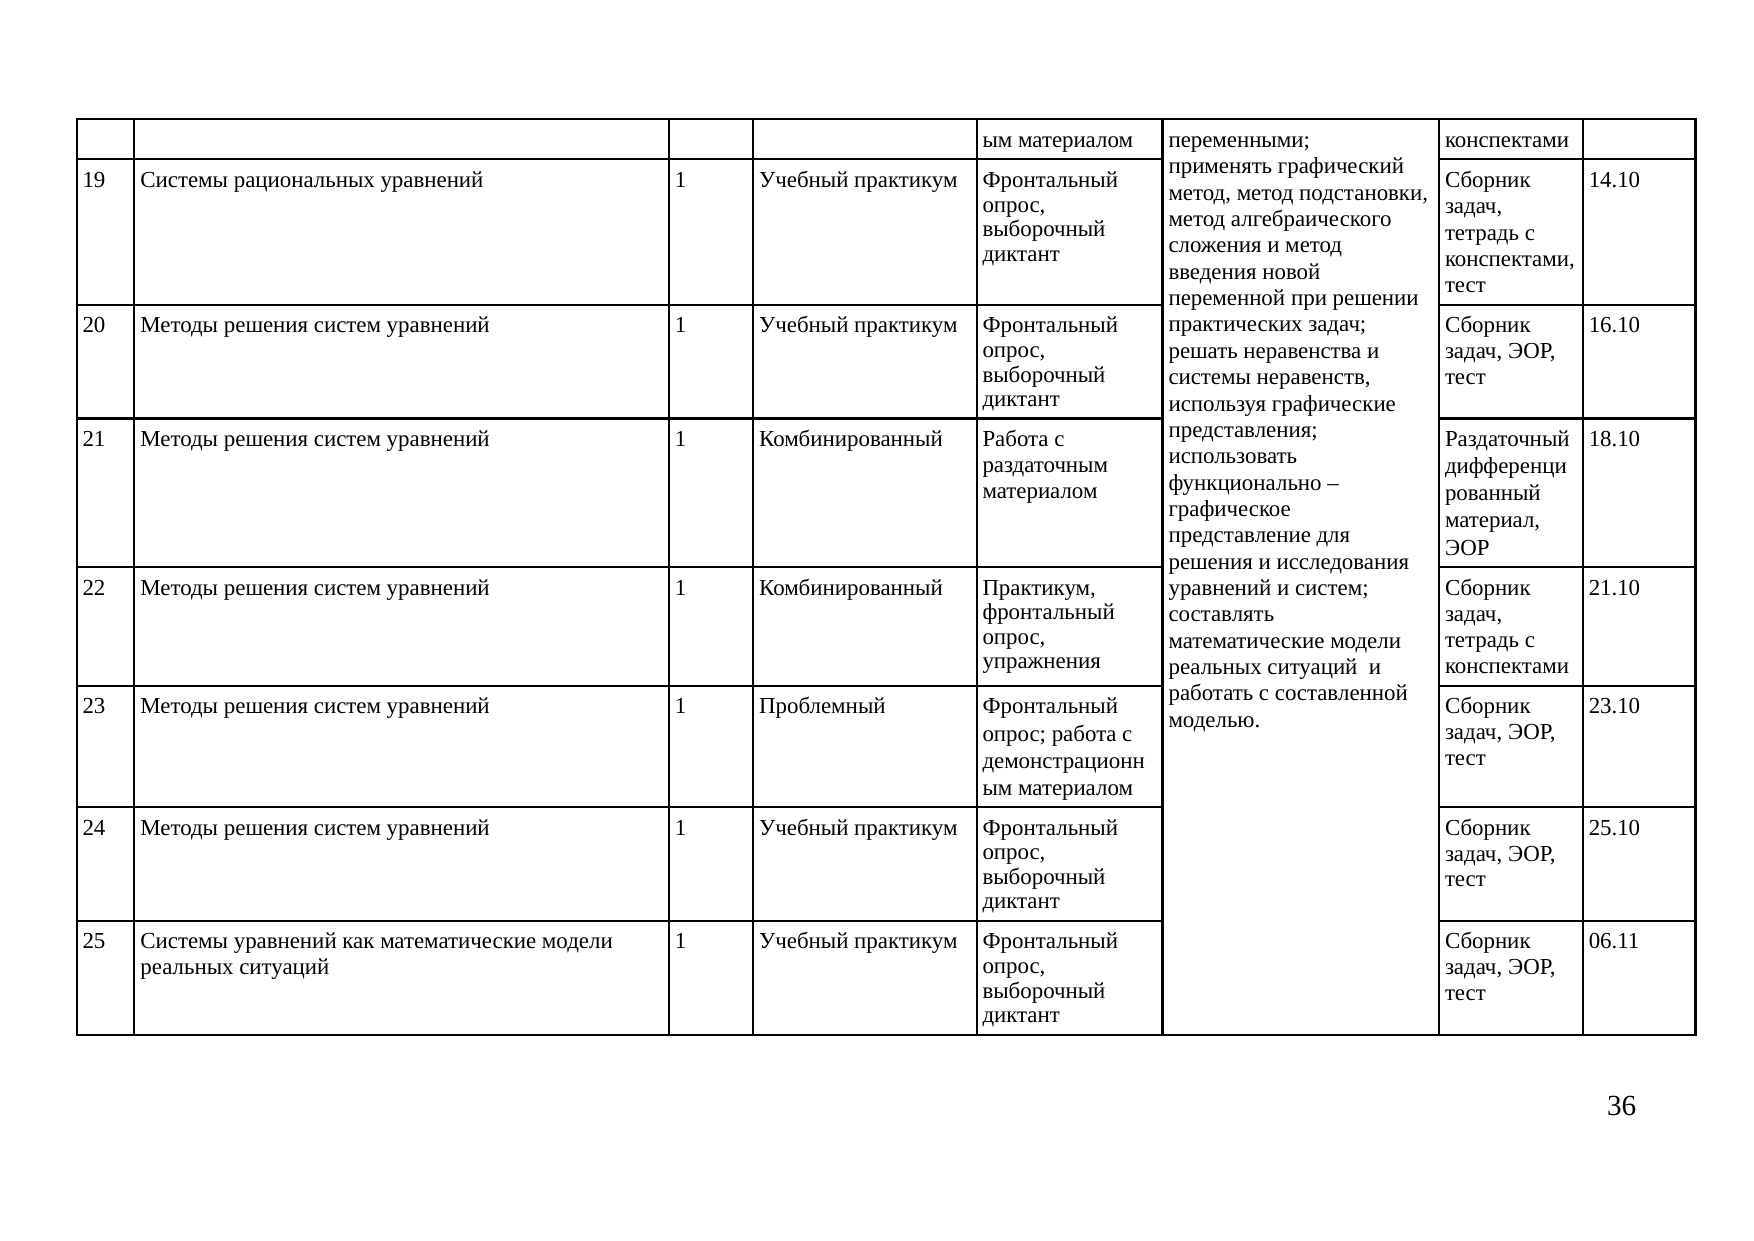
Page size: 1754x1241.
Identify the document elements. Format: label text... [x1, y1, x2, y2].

table_cell 1 [670, 306, 752, 417]
table_cell 06.11 [1584, 922, 1694, 1033]
table_cell 1 [670, 922, 752, 1033]
table_cell переменными; применять графический метод, метод подстановки, метод алгебраического сложения и метод введения новой переменной при решении практических задач; решать неравенства и системы неравенств, используя графические представления; использовать функционально – графическое представление для решения и исследования уравнений и систем; составлять математические модели реальных ситуаций и работать с составленной моделью. [1164, 120, 1438, 1033]
table_cell 21.10 [1584, 568, 1694, 685]
table_cell ым материалом [978, 120, 1161, 158]
table_cell Раздаточный дифференцированный материал, ЭОР [1440, 420, 1582, 566]
table_cell [754, 120, 976, 158]
table_cell Учебный практикум [754, 306, 976, 417]
table_cell [78, 120, 133, 158]
table_cell Фронтальный опрос, выборочный диктант [978, 808, 1161, 920]
table_cell 18.10 [1584, 420, 1694, 566]
table_cell 1 [670, 568, 752, 685]
table_cell Сборник задач, ЭОР, тест [1440, 687, 1582, 806]
table_cell 1 [670, 808, 752, 920]
table_cell Фронтальный опрос, выборочный диктант [978, 922, 1161, 1033]
table_cell [78, 922, 133, 1033]
table_cell [78, 568, 133, 685]
table_cell [670, 120, 752, 158]
table_cell Учебный практикум [754, 160, 976, 303]
table_cell Методы решения систем уравнений [135, 808, 668, 920]
table_cell Учебный практикум [754, 808, 976, 920]
table_cell 23.10 [1584, 687, 1694, 806]
table_cell Системы уравнений как математические модели реальных ситуаций [135, 922, 668, 1033]
table_cell Сборник задач, тетрадь с конспектами [1440, 568, 1582, 685]
table_cell Проблемный [754, 687, 976, 806]
table_cell [78, 160, 133, 303]
table_cell Фронтальный опрос; работа с демонстрационным материалом [978, 687, 1161, 806]
table_cell Работа с раздаточным материалом [978, 420, 1161, 566]
table_cell Методы решения систем уравнений [135, 687, 668, 806]
table_cell Системы рациональных уравнений [135, 160, 668, 303]
table_cell 25.10 [1584, 808, 1694, 920]
table_cell 16.10 [1584, 306, 1694, 417]
table_cell [78, 687, 133, 806]
table_cell Практикум, фронтальный опрос, упражнения [978, 568, 1161, 685]
table_cell Методы решения систем уравнений [135, 420, 668, 566]
table_cell Комбинированный [754, 568, 976, 685]
table_cell Учебный практикум [754, 922, 976, 1033]
table_cell [78, 420, 133, 566]
table_cell 1 [670, 420, 752, 566]
table_cell Фронтальный опрос, выборочный диктант [978, 160, 1161, 303]
table_cell Сборник задач, ЭОР, тест [1440, 808, 1582, 920]
table_cell Методы решения систем уравнений [135, 306, 668, 417]
table_cell Сборник задач, ЭОР, тест [1440, 306, 1582, 417]
table_cell Фронтальный опрос, выборочный диктант [978, 306, 1161, 417]
table_cell [78, 808, 133, 920]
table_cell [1584, 120, 1694, 158]
table_cell Сборник задач, ЭОР, тест [1440, 922, 1582, 1033]
table_cell 1 [670, 160, 752, 303]
table_cell конспектами [1440, 120, 1582, 158]
table_cell Методы решения систем уравнений [135, 568, 668, 685]
table_cell 14.10 [1584, 160, 1694, 303]
table_cell Сборник задач, тетрадь с конспектами, тест [1440, 160, 1582, 303]
table_cell [78, 306, 133, 417]
table_cell 1 [670, 687, 752, 806]
table_cell [135, 120, 668, 158]
table_cell Комбинированный [754, 420, 976, 566]
